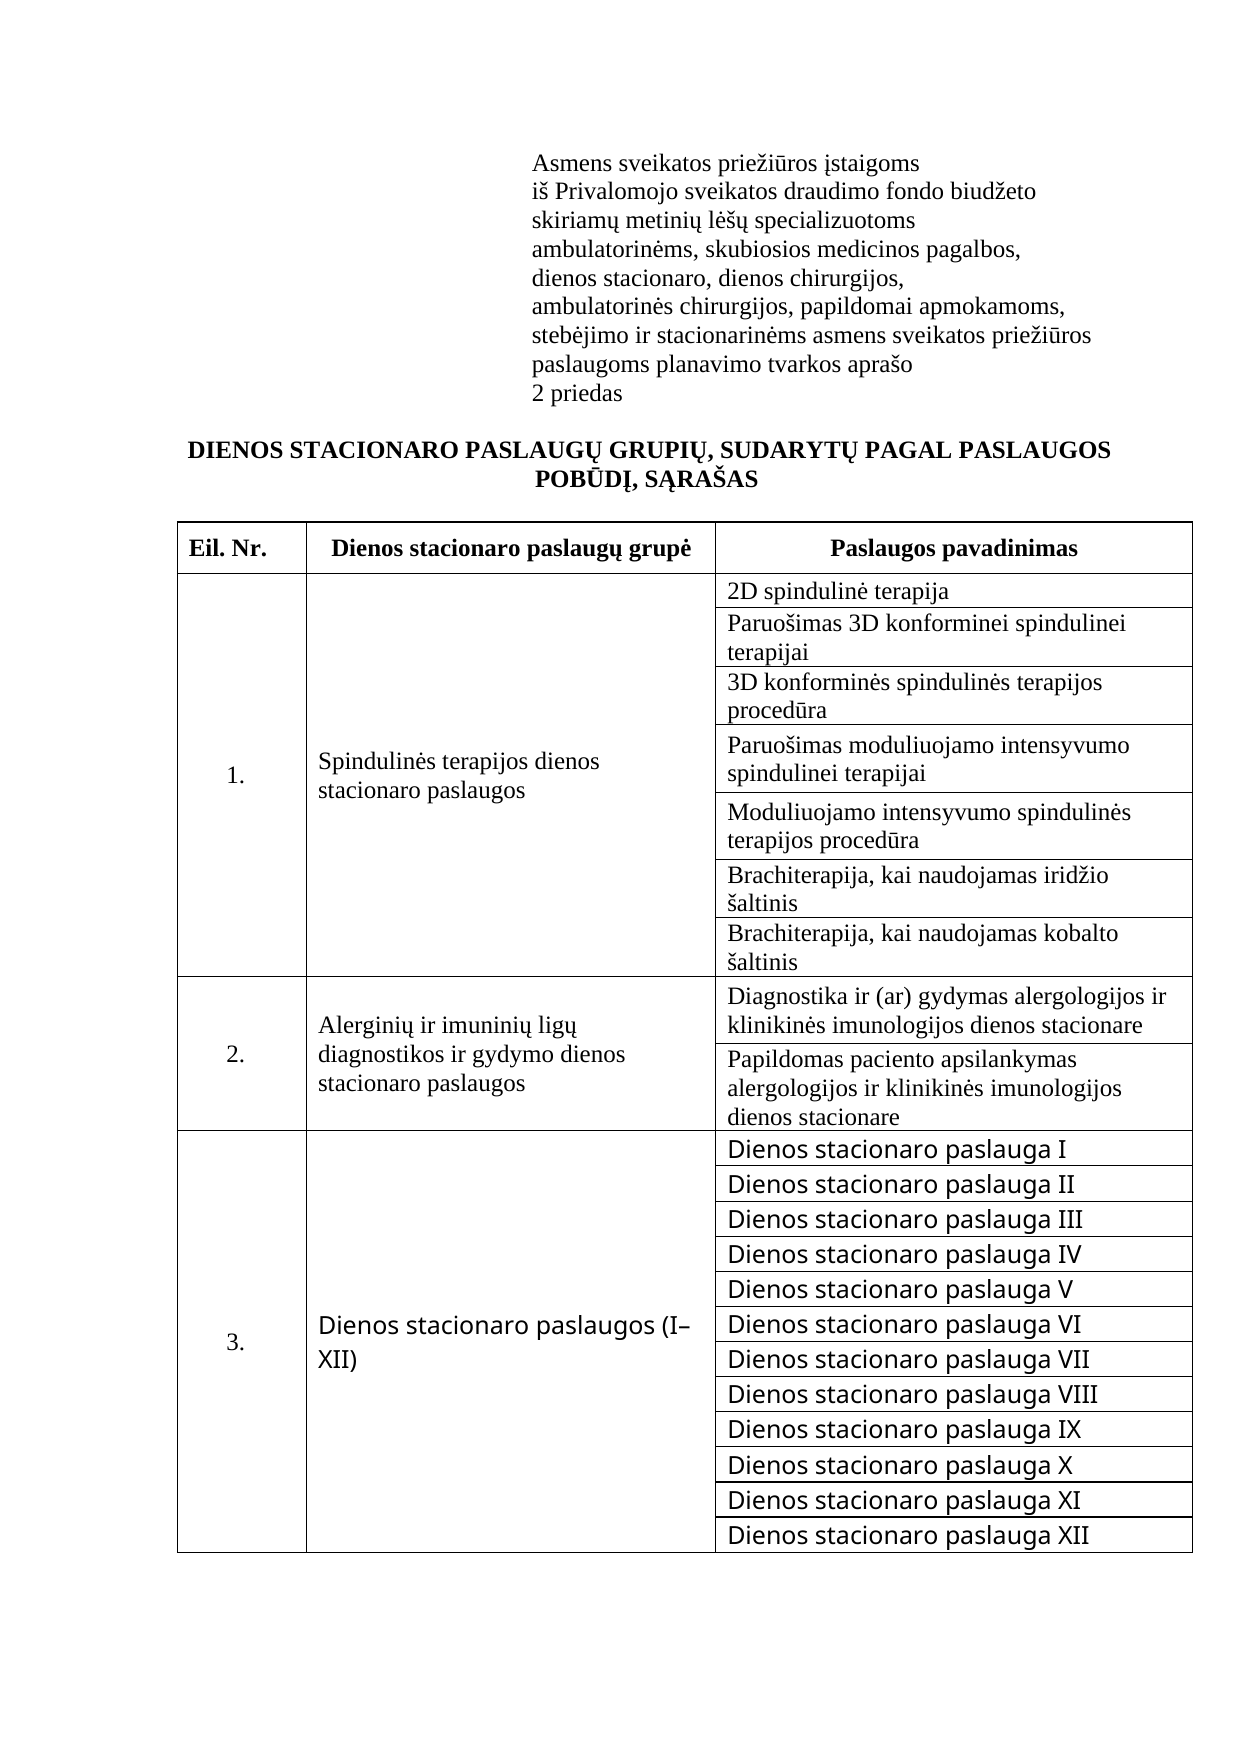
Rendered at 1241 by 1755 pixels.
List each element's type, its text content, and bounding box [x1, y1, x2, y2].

table_cell 1. [178, 574, 306, 976]
table_cell Dienos stacionaro paslauga X [716, 1447, 1192, 1481]
table_cell Dienos stacionaro paslauga VI [716, 1307, 1192, 1341]
table_header Paslaugos pavadinimas [716, 523, 1192, 573]
text dienos stacionaro, dienos chirurgijos, [502, 263, 1122, 291]
table_cell 3. [178, 1131, 306, 1552]
table_cell Dienos stacionaro paslauga II [716, 1166, 1192, 1201]
table_cell Spindulinės terapijos dienos stacionaro paslaugos [307, 574, 715, 976]
text ambulatorinės chirurgijos, papildomai apmokamoms, [502, 291, 1122, 320]
table_cell Dienos stacionaro paslauga IX [716, 1412, 1192, 1446]
text ambulatorinėms, skubiosios medicinos pagalbos, [502, 234, 1122, 263]
table_cell Dienos stacionaro paslauga VII [716, 1342, 1192, 1376]
table_cell Dienos stacionaro paslaugos (I–XII) [307, 1131, 715, 1552]
table_cell Dienos stacionaro paslauga XII [716, 1518, 1192, 1552]
table_cell Alerginių ir imuninių ligų diagnostikos ir gydymo dienos stacionaro paslaugos [307, 977, 715, 1130]
table_cell Dienos stacionaro paslauga III [716, 1202, 1192, 1236]
table_cell 3D konforminės spindulinės terapijos procedūra [716, 667, 1192, 724]
table_cell Paruošimas moduliuojamo intensyvumo spindulinei terapijai [716, 725, 1192, 792]
table_cell Diagnostika ir (ar) gydymas alergologijos ir klinikinės imunologijos dienos stacionare [716, 977, 1192, 1043]
table_cell Brachiterapija, kai naudojamas kobalto šaltinis [716, 918, 1192, 976]
table_cell 2D spindulinė terapija [716, 574, 1192, 607]
text paslaugoms planavimo tvarkos aprašo [502, 349, 1122, 378]
table_cell Dienos stacionaro paslauga VIII [716, 1377, 1192, 1411]
table_cell Dienos stacionaro paslauga V [716, 1272, 1192, 1306]
table_cell Moduliuojamo intensyvumo spindulinės terapijos procedūra [716, 793, 1192, 859]
text Asmens sveikatos priežiūros įstaigoms [502, 148, 1122, 176]
table_cell Brachiterapija, kai naudojamas iridžio šaltinis [716, 860, 1192, 917]
text DIENOS STACIONARO PASLAUGŲ GRUPIŲ, SUDARYTŲ PAGAL PASLAUGOS POBŪDĮ, SĄRAŠAS [177, 435, 1122, 493]
text iš Privalomojo sveikatos draudimo fondo biudžeto [502, 176, 1122, 205]
text stebėjimo ir stacionarinėms asmens sveikatos priežiūros [502, 320, 1122, 349]
table_cell Dienos stacionaro paslauga XI [716, 1483, 1192, 1516]
text skiriamų metinių lėšų specializuotoms [502, 205, 1122, 234]
table_cell 2. [178, 977, 306, 1130]
text 2 priedas [502, 378, 1122, 406]
table_header Dienos stacionaro paslaugų grupė [307, 523, 715, 573]
table_cell Dienos stacionaro paslauga IV [716, 1237, 1192, 1271]
table_cell Papildomas paciento apsilankymas alergologijos ir klinikinės imunologijos dienos stacionare [716, 1044, 1192, 1130]
table_cell Dienos stacionaro paslauga I [716, 1131, 1192, 1165]
table_cell Paruošimas 3D konforminei spindulinei terapijai [716, 608, 1192, 666]
table_header Eil. Nr. [178, 523, 306, 573]
